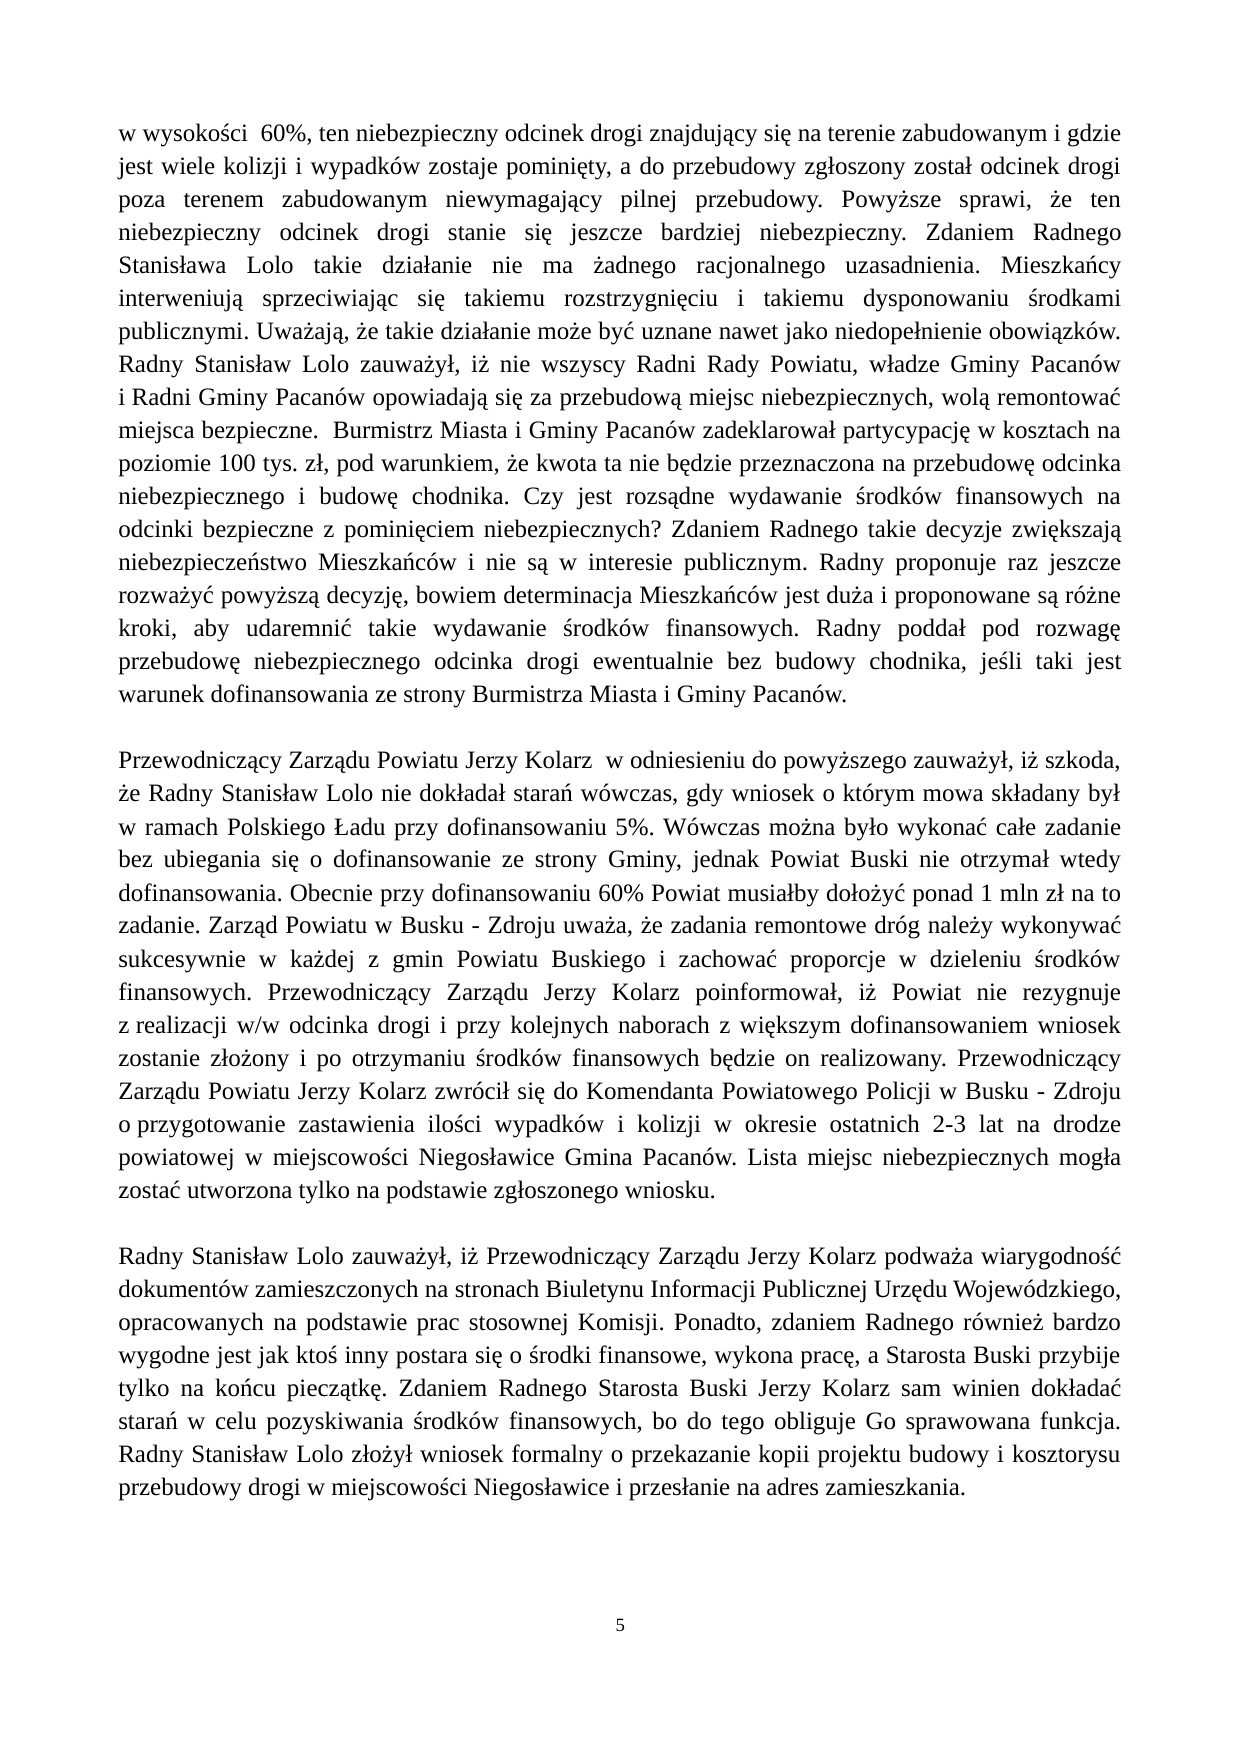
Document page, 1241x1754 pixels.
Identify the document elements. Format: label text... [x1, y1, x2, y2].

text w wysokości 60%, ten niebezpieczny odcinek drogi znajdujący się na terenie zabudowanym i gdzie jest wiele kolizji i wypadków zostaje pominięty, a do przebudowy zgłoszony został odcinek drogi poza terenem zabudowanym niewymagający pilnej przebudowy. Powyższe sprawi, że ten niebezpieczny odcinek drogi stanie się jeszcze bardziej niebezpieczny. Zdaniem Radnego Stanisława Lolo takie działanie nie ma żadnego racjonalnego uzasadnienia. Mieszkańcy interweniują sprzeciwiając się takiemu rozstrzygnięciu i takiemu dysponowaniu środkami publicznymi. Uważają, że takie działanie może być uznane nawet jako niedopełnienie obowiązków. Radny Stanisław Lolo zauważył, iż nie wszyscy Radni Rady Powiatu, władze Gminy Pacanów i Radni Gminy Pacanów opowiadają się za przebudową miejsc niebezpiecznych, wolą remontować miejsca bezpieczne. Burmistrz Miasta i Gminy Pacanów zadeklarował partycypację w kosztach na poziomie 100 tys. zł, pod warunkiem, że kwota ta nie będzie przeznaczona na przebudowę odcinka niebezpiecznego i budowę chodnika. Czy jest rozsądne wydawanie środków finansowych na odcinki bezpieczne z pominięciem niebezpiecznych? Zdaniem Radnego takie decyzje zwiększają niebezpieczeństwo Mieszkańców i nie są w interesie publicznym. Radny proponuje raz jeszcze rozważyć powyższą decyzję, bowiem determinacja Mieszkańców jest duża i proponowane są różne kroki, aby udaremnić takie wydawanie środków finansowych. Radny poddał pod rozwagę przebudowę niebezpiecznego odcinka drogi ewentualnie bez budowy chodnika, jeśli taki jest warunek dofinansowania ze strony Burmistrza Miasta i Gminy Pacanów. [118, 118, 1122, 708]
text Radny Stanisław Lolo zauważył, iż Przewodniczący Zarządu Jerzy Kolarz podważa wiarygodność dokumentów zamieszczonych na stronach Biuletynu Informacji Publicznej Urzędu Wojewódzkiego, opracowanych na podstawie prac stosownej Komisji. Ponadto, zdaniem Radnego również bardzo wygodne jest jak ktoś inny postara się o środki finansowe, wykona pracę, a Starosta Buski przybije tylko na końcu pieczątkę. Zdaniem Radnego Starosta Buski Jerzy Kolarz sam winien dokładać starań w celu pozyskiwania środków finansowych, bo do tego obliguje Go sprawowana funkcja. Radny Stanisław Lolo złożył wniosek formalny o przekazanie kopii projektu budowy i kosztorysu przebudowy drogi w miejscowości Niegosławice i przesłanie na adres zamieszkania. [118, 1241, 1122, 1501]
text Przewodniczący Zarządu Powiatu Jerzy Kolarz w odniesieniu do powyższego zauważył, iż szkoda, że Radny Stanisław Lolo nie dokładał starań wówczas, gdy wniosek o którym mowa składany był w ramach Polskiego Ładu przy dofinansowaniu 5%. Wówczas można było wykonać całe zadanie bez ubiegania się o dofinansowanie ze strony Gminy, jednak Powiat Buski nie otrzymał wtedy dofinansowania. Obecnie przy dofinansowaniu 60% Powiat musiałby dołożyć ponad 1 mln zł na to zadanie. Zarząd Powiatu w Busku - Zdroju uważa, że zadania remontowe dróg należy wykonywać sukcesywnie w każdej z gmin Powiatu Buskiego i zachować proporcje w dzieleniu środków finansowych. Przewodniczący Zarządu Jerzy Kolarz poinformował, iż Powiat nie rezygnuje z realizacji w/w odcinka drogi i przy kolejnych naborach z większym dofinansowaniem wniosek zostanie złożony i po otrzymaniu środków finansowych będzie on realizowany. Przewodniczący Zarządu Powiatu Jerzy Kolarz zwrócił się do Komendanta Powiatowego Policji w Busku - Zdroju o przygotowanie zastawienia ilości wypadków i kolizji w okresie ostatnich 2-3 lat na drodze powiatowej w miejscowości Niegosławice Gmina Pacanów. Lista miejsc niebezpiecznych mogła zostać utworzona tylko na podstawie zgłoszonego wniosku. [118, 746, 1122, 1203]
